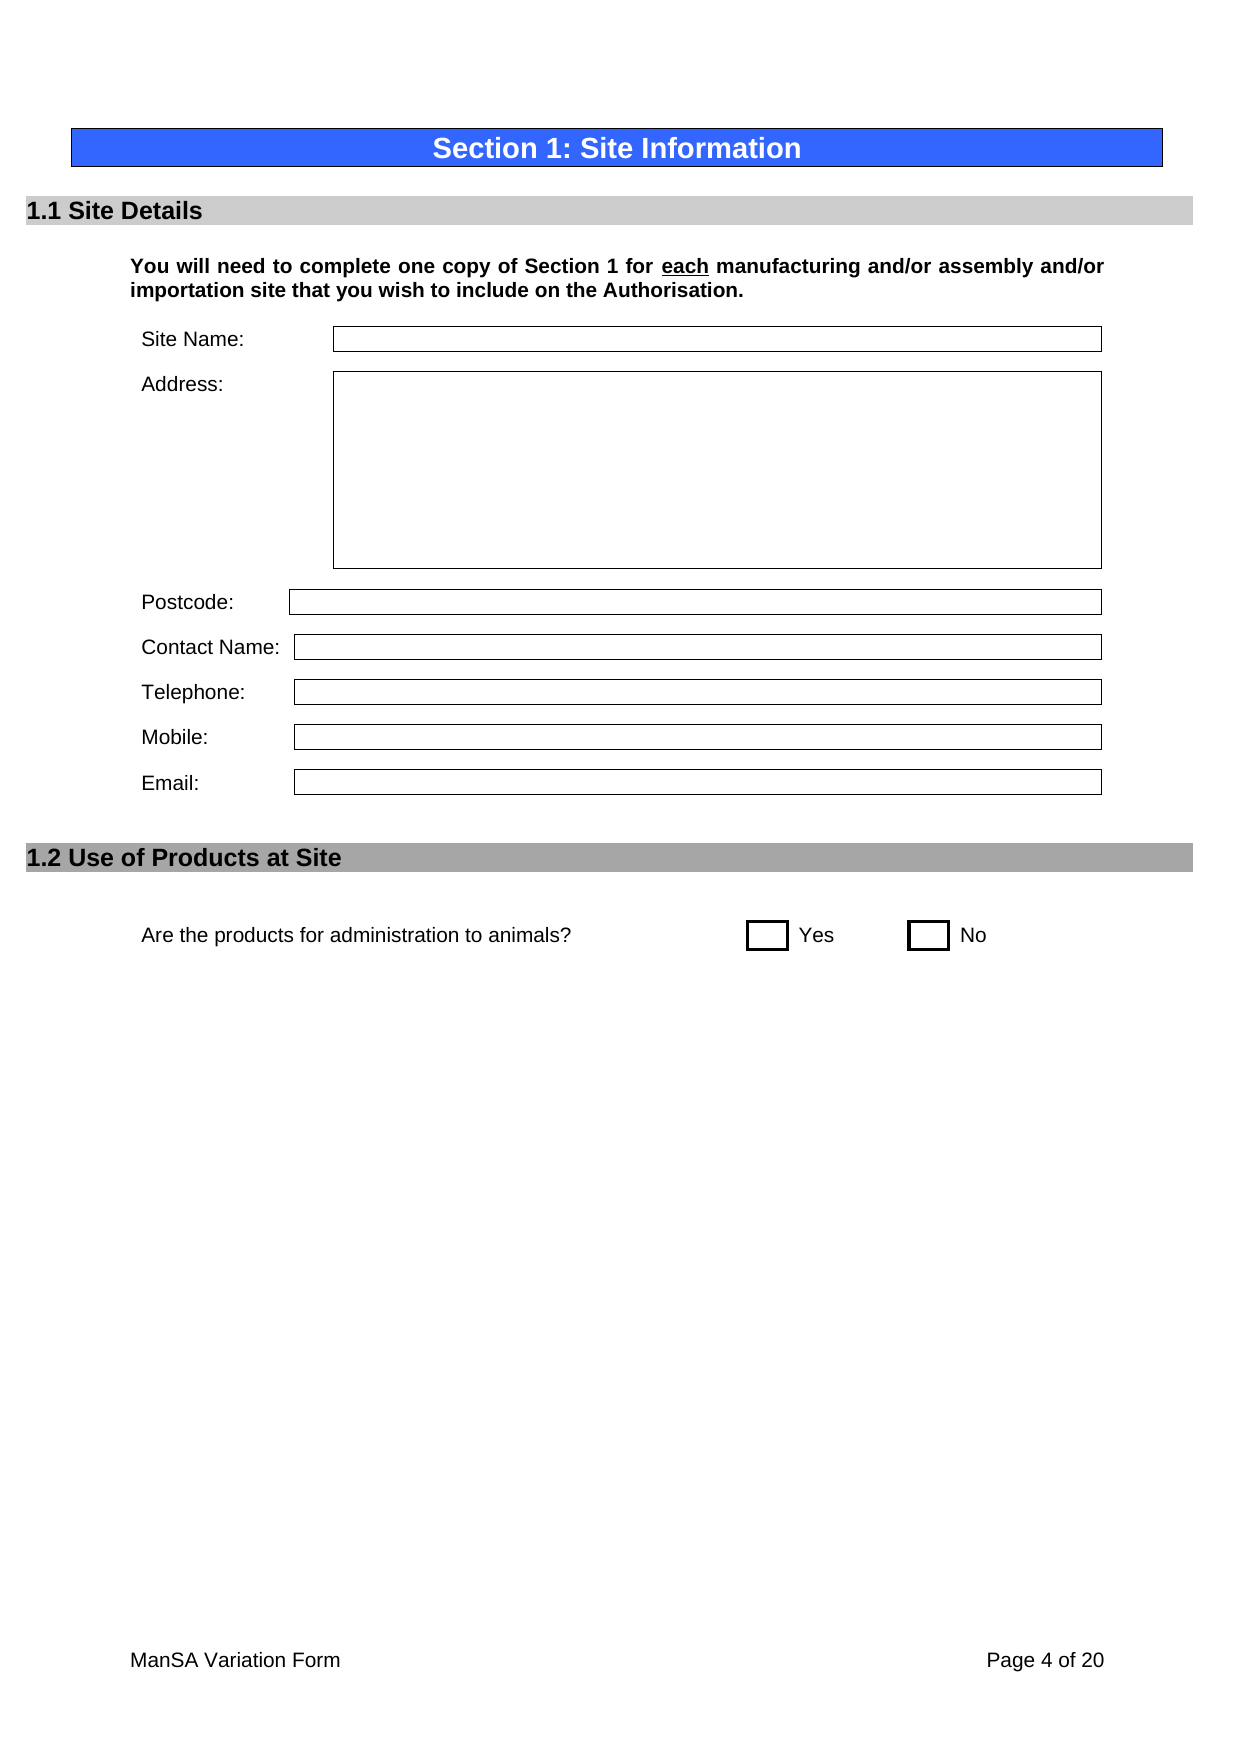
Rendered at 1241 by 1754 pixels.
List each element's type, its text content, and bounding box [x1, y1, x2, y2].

table_header [749, 923, 786, 948]
table_cell [130, 749, 1101, 769]
table_header [334, 327, 1101, 351]
table_cell [295, 635, 1101, 659]
table_header No [950, 920, 1022, 948]
table_cell [130, 568, 1101, 588]
table_cell Postcode: [130, 589, 289, 613]
table_cell [295, 725, 1101, 749]
text 1.2 Use of Products at Site [26, 843, 1193, 872]
text Section 1: Site Information [72, 129, 1162, 166]
table_cell Telephone: [130, 679, 294, 704]
table_cell [334, 352, 1101, 371]
table_cell [290, 590, 1101, 613]
table_cell Email: [130, 769, 294, 794]
table_cell [130, 614, 1101, 634]
table_header [911, 923, 947, 948]
table_header Yes [789, 920, 907, 948]
table_cell [130, 704, 1101, 724]
table_header Site Name: [130, 326, 333, 351]
table_cell Address: [130, 371, 333, 568]
table_cell [130, 351, 334, 371]
table_cell [130, 659, 1101, 679]
table_header Are the products for administration to animals? [130, 920, 746, 948]
table_cell Mobile: [130, 724, 294, 749]
text 1.1 Site Details [26, 196, 1193, 225]
text You will need to complete one copy of Section 1 for each manufacturing and/or assembly and/or importation site that you wish to include on the Authorisation. [130, 254, 1104, 302]
table_cell [334, 372, 1101, 568]
table_cell [295, 770, 1101, 794]
table_cell [295, 680, 1101, 704]
table_cell Contact Name: [130, 634, 294, 659]
